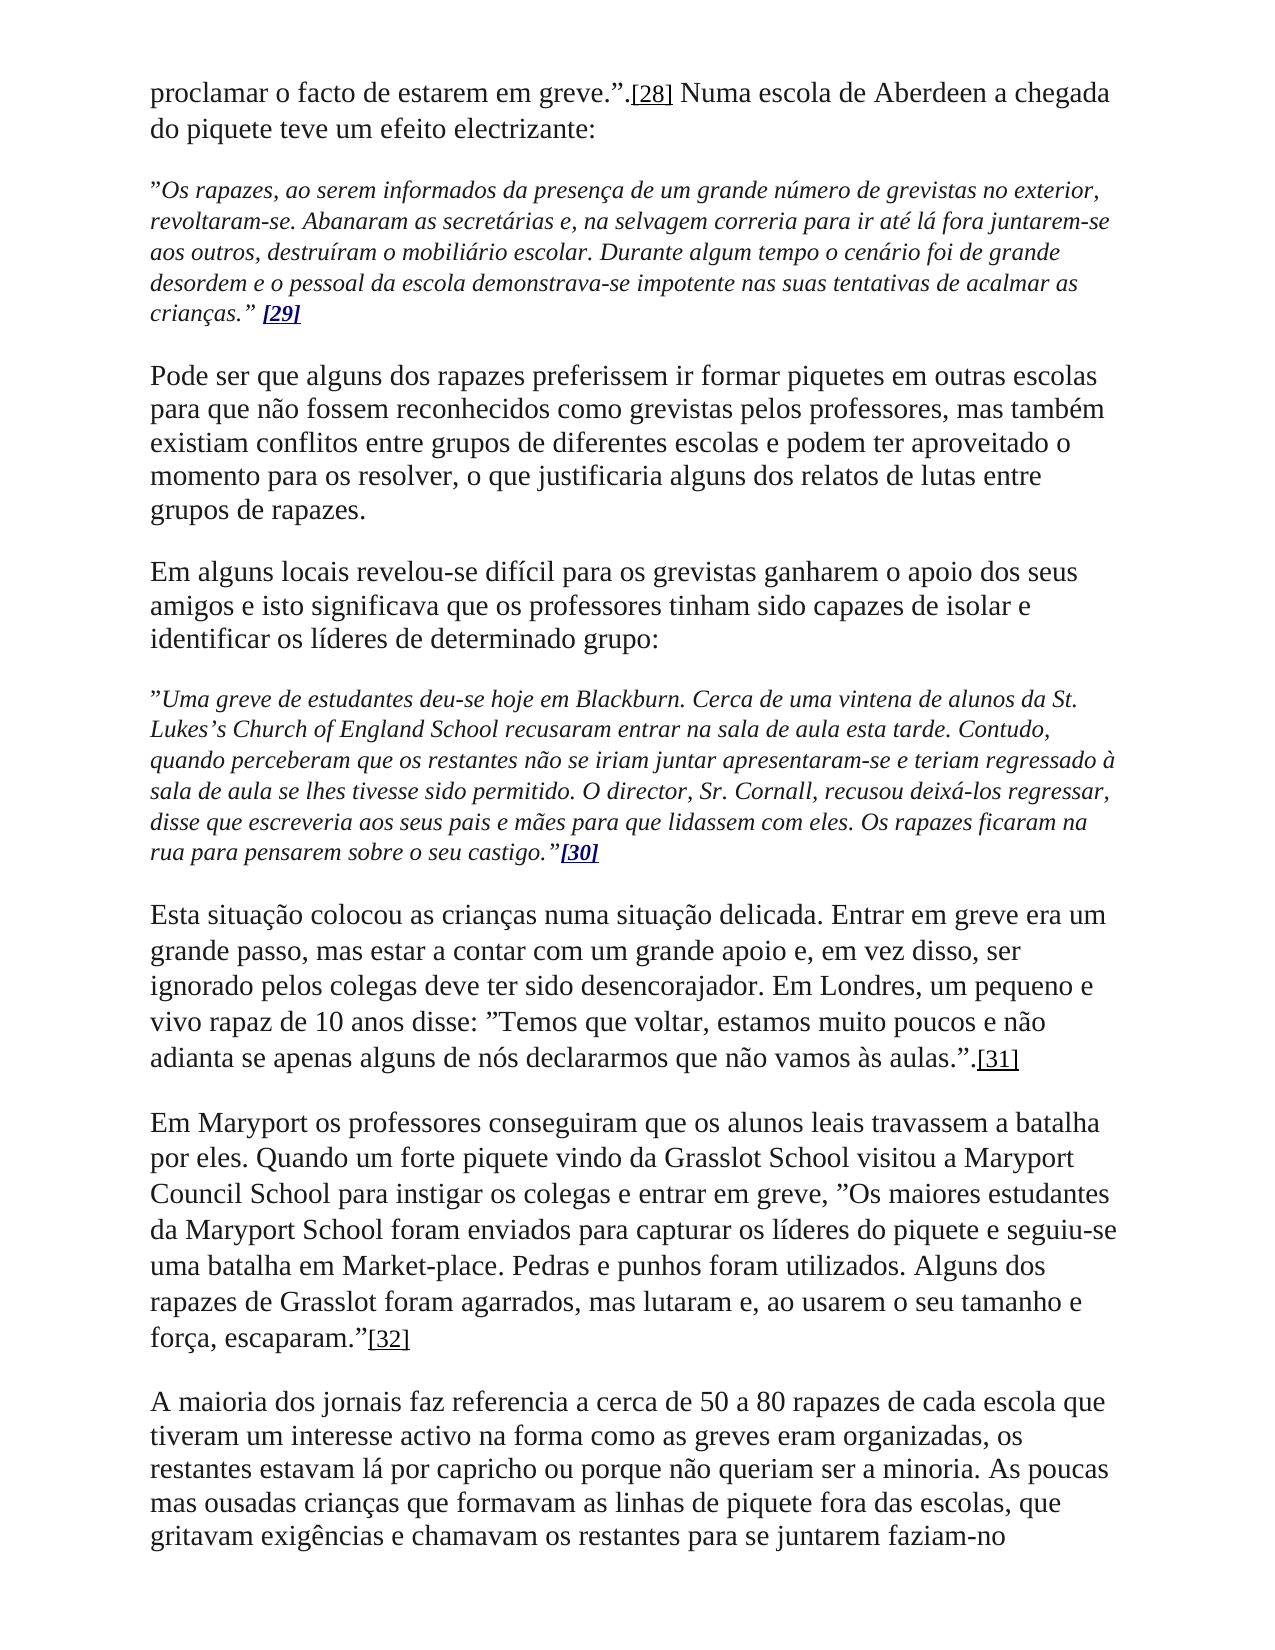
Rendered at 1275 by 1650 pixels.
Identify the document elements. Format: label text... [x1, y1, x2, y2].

text ”Uma greve de estudantes deu-se hoje em Blackburn. Cerca de uma vintena de alunos da St. Lukes’s Church of England School recusaram entrar na sala de aula esta tarde. Contudo, quando perceberam que os restantes não se iriam juntar apresentaram-se e teriam regressado à sala de aula se lhes tivesse sido permitido. O director, Sr. Cornall, recusou deixá-los regressar, disse que escreveria aos seus pais e mães para que lidassem com eles. Os rapazes ficaram na rua para pensarem sobre o seu castigo.”[30] [150, 684, 1125, 866]
text proclamar o facto de estarem em greve.”.[28] Numa escola de Aberdeen a chegada do piquete teve um efeito electrizante: [150, 75, 1125, 144]
text ”Os rapazes, ao serem informados da presença de um grande número de grevistas no exterior, revoltaram-se. Abanaram as secretárias e, na selvagem correria para ir até lá fora juntarem-se aos outros, destruíram o mobiliário escolar. Durante algum tempo o cenário foi de grande desordem e o pessoal da escola demonstrava-se impotente nas suas tentativas de acalmar as crianças.” [29] [150, 175, 1125, 327]
text Em alguns locais revelou-se difícil para os grevistas ganharem o apoio dos seus amigos e isto significava que os professores tinham sido capazes de isolar e identificar os líderes de determinado grupo: [150, 554, 1125, 655]
text A maioria dos jornais faz referencia a cerca de 50 a 80 rapazes de cada escola que tiveram um interesse activo na forma como as greves eram organizadas, os restantes estavam lá por capricho ou porque não queriam ser a minoria. As poucas mas ousadas crianças que formavam as linhas de piquete fora das escolas, que gritavam exigências e chamavam os restantes para se juntarem faziam-no [150, 1384, 1125, 1552]
text Esta situação colocou as crianças numa situação delicada. Entrar em greve era um grande passo, mas estar a contar com um grande apoio e, em vez disso, ser ignorado pelos colegas deve ter sido desencorajador. Em Londres, um pequeno e vivo rapaz de 10 anos disse: ”Temos que voltar, estamos muito poucos e não adianta se apenas alguns de nós declararmos que não vamos às aulas.”.[31] [150, 897, 1125, 1074]
text Em Maryport os professores conseguiram que os alunos leais travassem a batalha por eles. Quando um forte piquete vindo da Grasslot School visitou a Maryport Council School para instigar os colegas e entrar em greve, ”Os maiores estudantes da Maryport School foram enviados para capturar os líderes do piquete e seguiu-se uma batalha em Market-place. Pedras e punhos foram utilizados. Alguns dos rapazes de Grasslot foram agarrados, mas lutaram e, ao usarem o seu tamanho e força, escaparam.”[32] [150, 1105, 1125, 1353]
text Pode ser que alguns dos rapazes preferissem ir formar piquetes em outras escolas para que não fossem reconhecidos como grevistas pelos professores, mas também existiam conflitos entre grupos de diferentes escolas e podem ter aproveitado o momento para os resolver, o que justificaria alguns dos relatos de lutas entre grupos de rapazes. [150, 358, 1125, 526]
